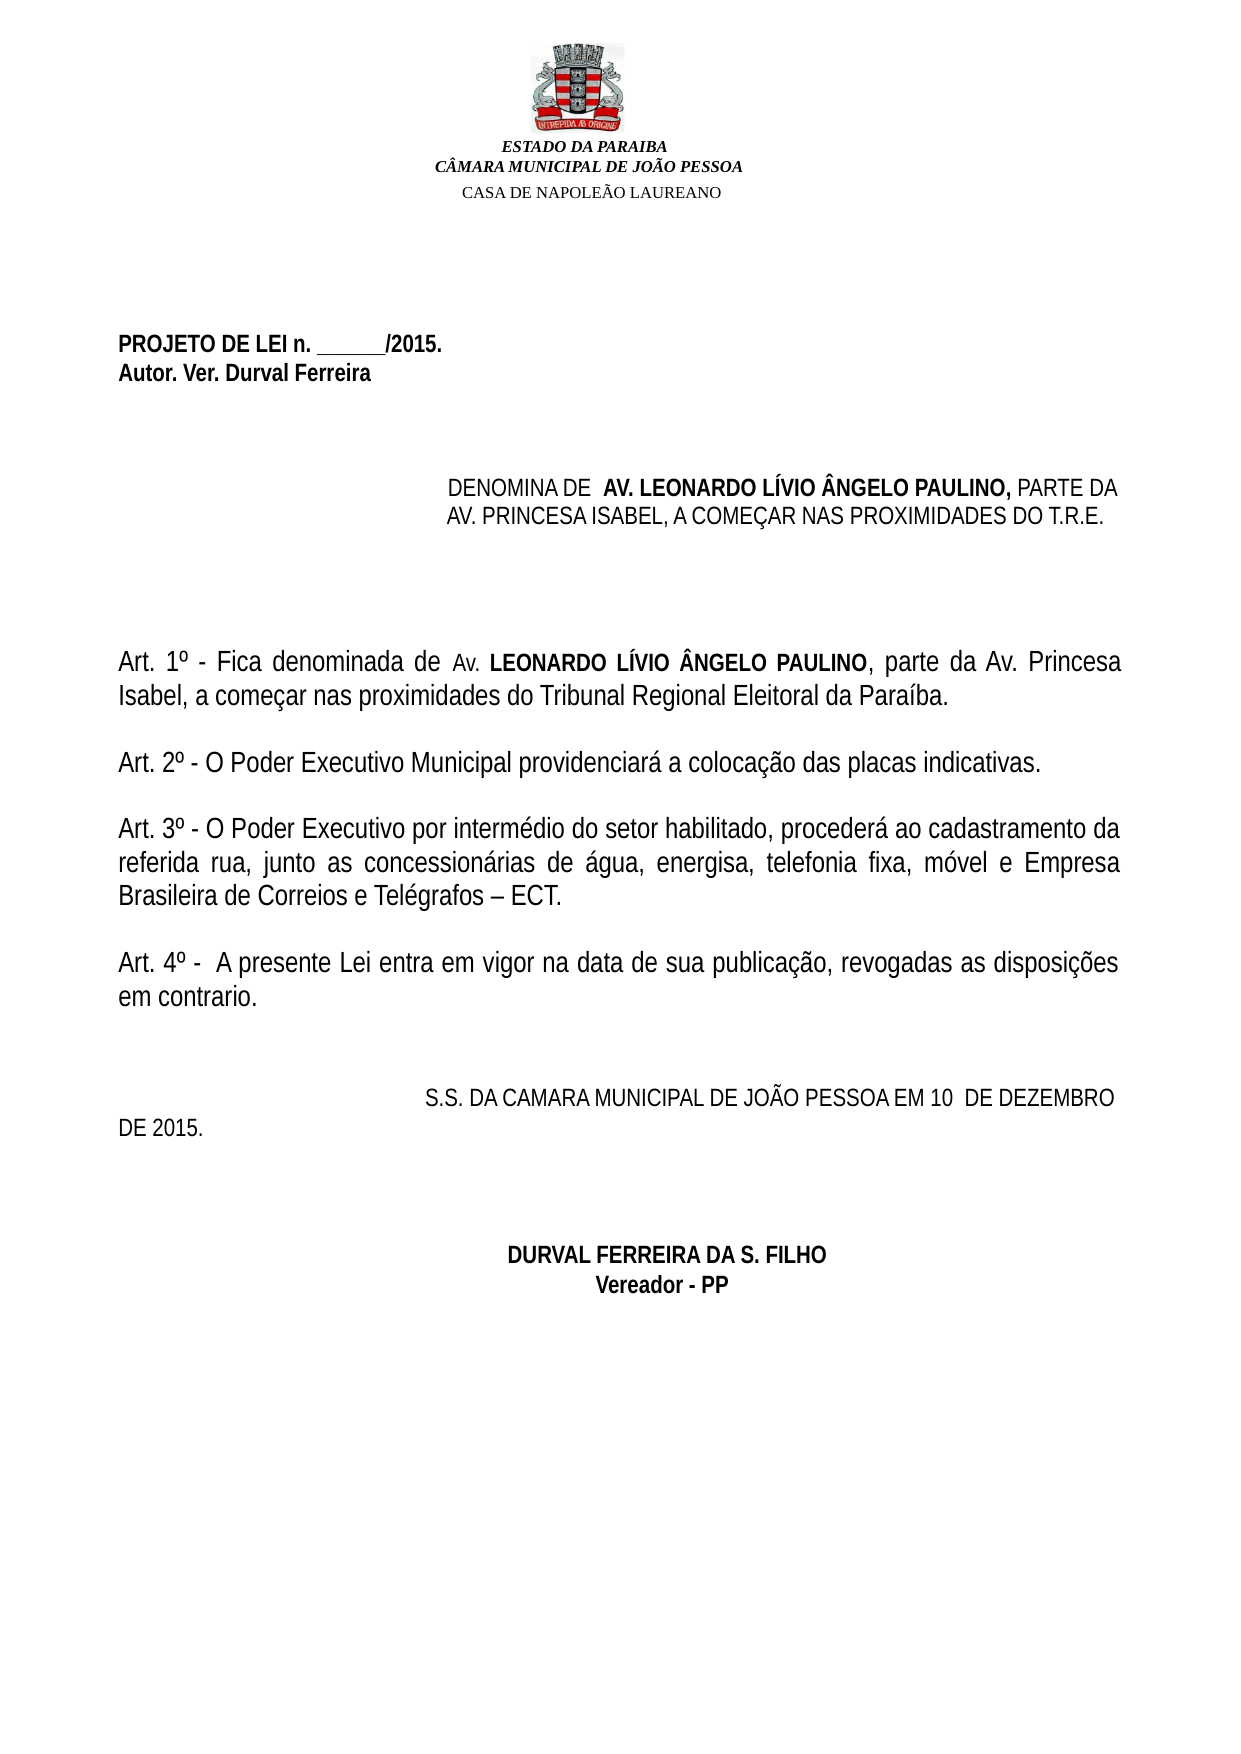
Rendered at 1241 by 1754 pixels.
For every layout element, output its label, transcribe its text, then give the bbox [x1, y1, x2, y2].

text DENOMINA DE AV. LEONARDO LÍVIO ÂNGELO PAULINO, PARTE DA [118, 472, 1122, 501]
text Art. 2º - O Poder Executivo Municipal providenciará a colocação das placas indicativas. [118, 745, 1122, 778]
text CASA DE NAPOLEÃO LAUREANO [118, 176, 1122, 204]
subtitle CÂMARA MUNICIPAL DE JOÃO PESSOA [118, 156, 1122, 176]
text DURVAL FERREIRA DA S. FILHO [118, 1237, 1122, 1270]
picture [530, 43, 625, 134]
text S.S. DA CAMARA MUNICIPAL DE JOÃO PESSOA EM 10 DE DEZEMBRO DE 2015. [118, 1079, 1122, 1141]
text Art. 4º - A presente Lei entra em vigor na data de sua publicação, revogadas as disposições em contrario. [118, 945, 1122, 1012]
text AV. PRINCESA ISABEL, A COMEÇAR NAS PROXIMIDADES DO T.R.E. [118, 501, 1122, 530]
subtitle ESTADO DA PARAIBA [118, 137, 1122, 156]
text Vereador - PP [118, 1270, 1122, 1299]
text Art. 3º - O Poder Executivo por intermédio do setor habilitado, procederá ao cadastramento da referida rua, junto as concessionárias de água, energisa, telefonia fixa, móvel e Empresa Brasileira de Correios e Telégrafos – ECT. [118, 812, 1122, 912]
text Art. 1º - Fica denominada de Av. LEONARDO LÍVIO ÂNGELO PAULINO, parte da Av. Princesa Isabel, a começar nas proximidades do Tribunal Regional Eleitoral da Paraíba. [118, 644, 1122, 711]
text Autor. Ver. Durval Ferreira [118, 358, 1122, 387]
text PROJETO DE LEI n. ______/2015. [118, 329, 1122, 358]
